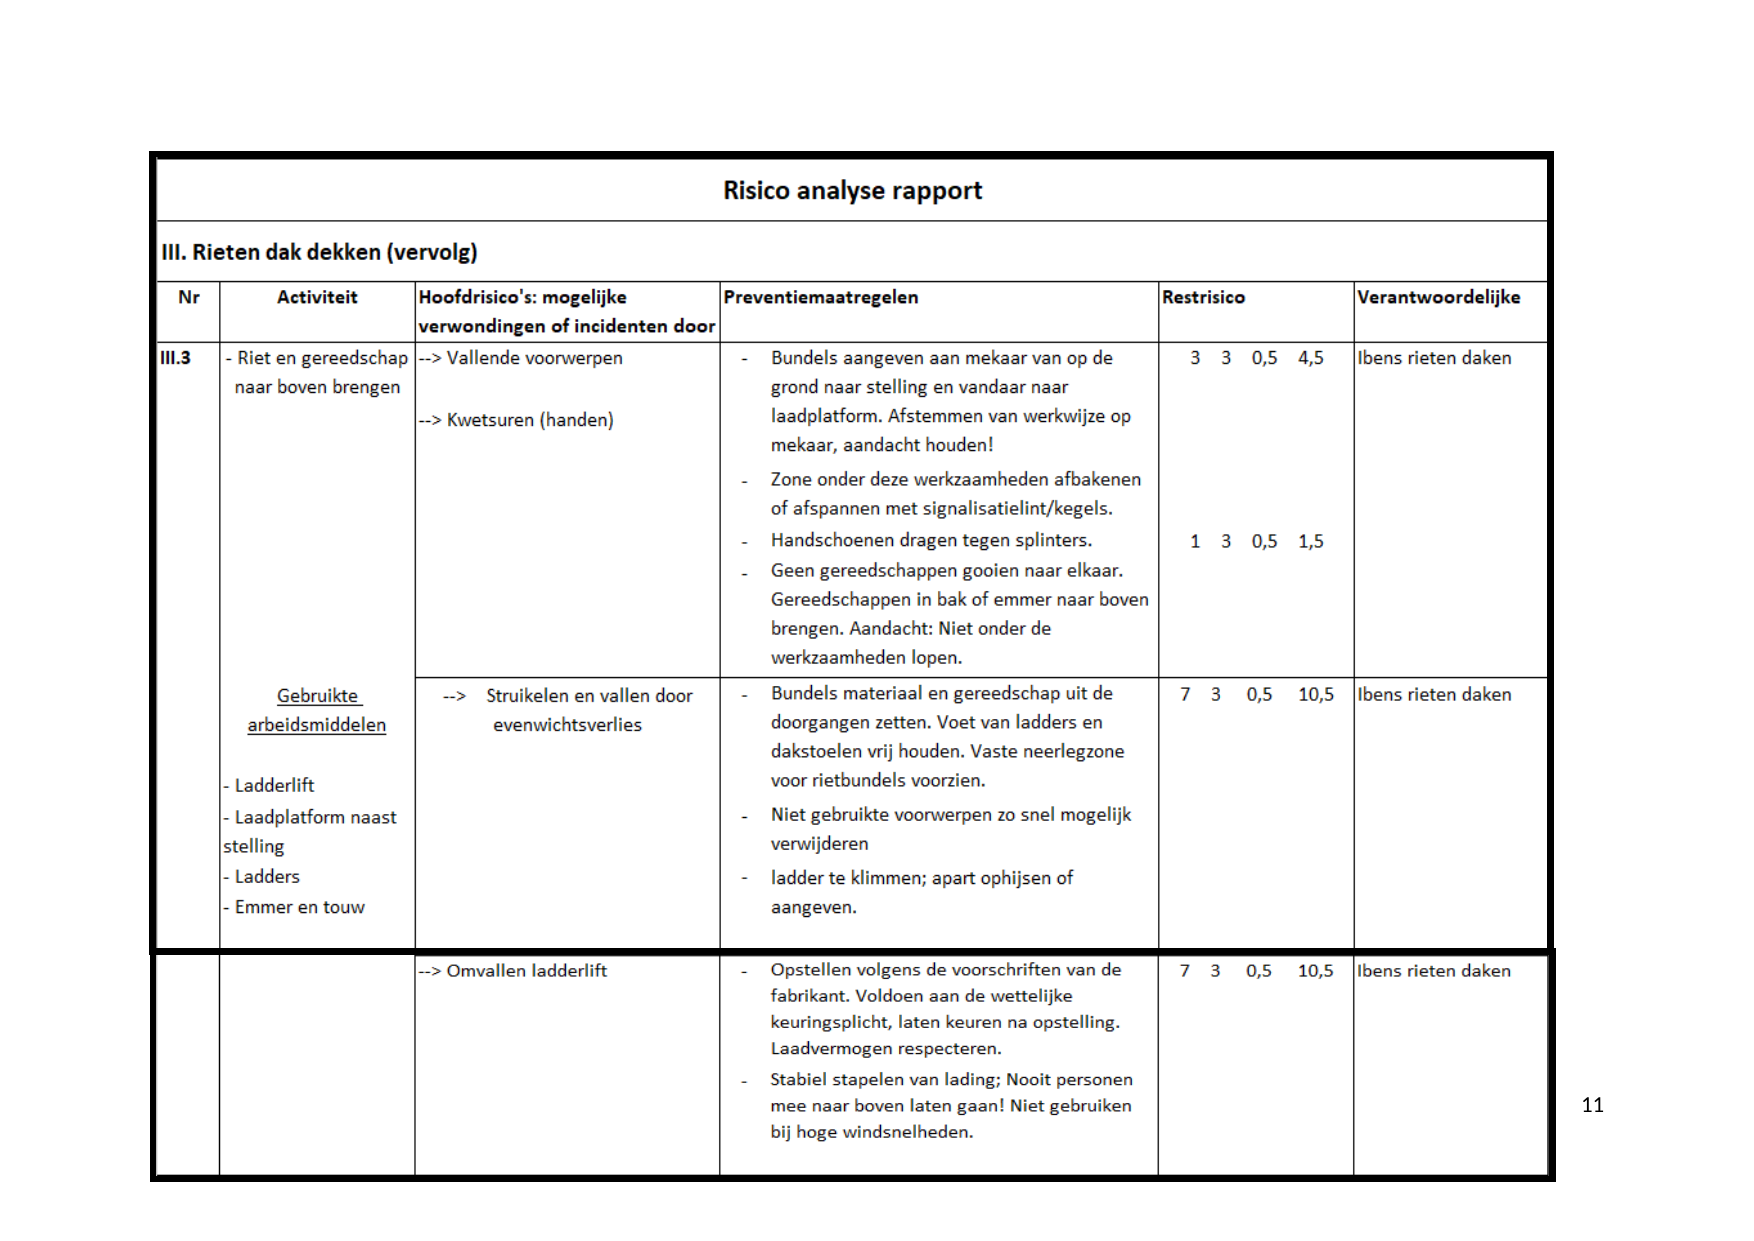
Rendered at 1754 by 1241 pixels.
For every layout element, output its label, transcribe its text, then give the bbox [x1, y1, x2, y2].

text a [1554, 373, 1604, 401]
